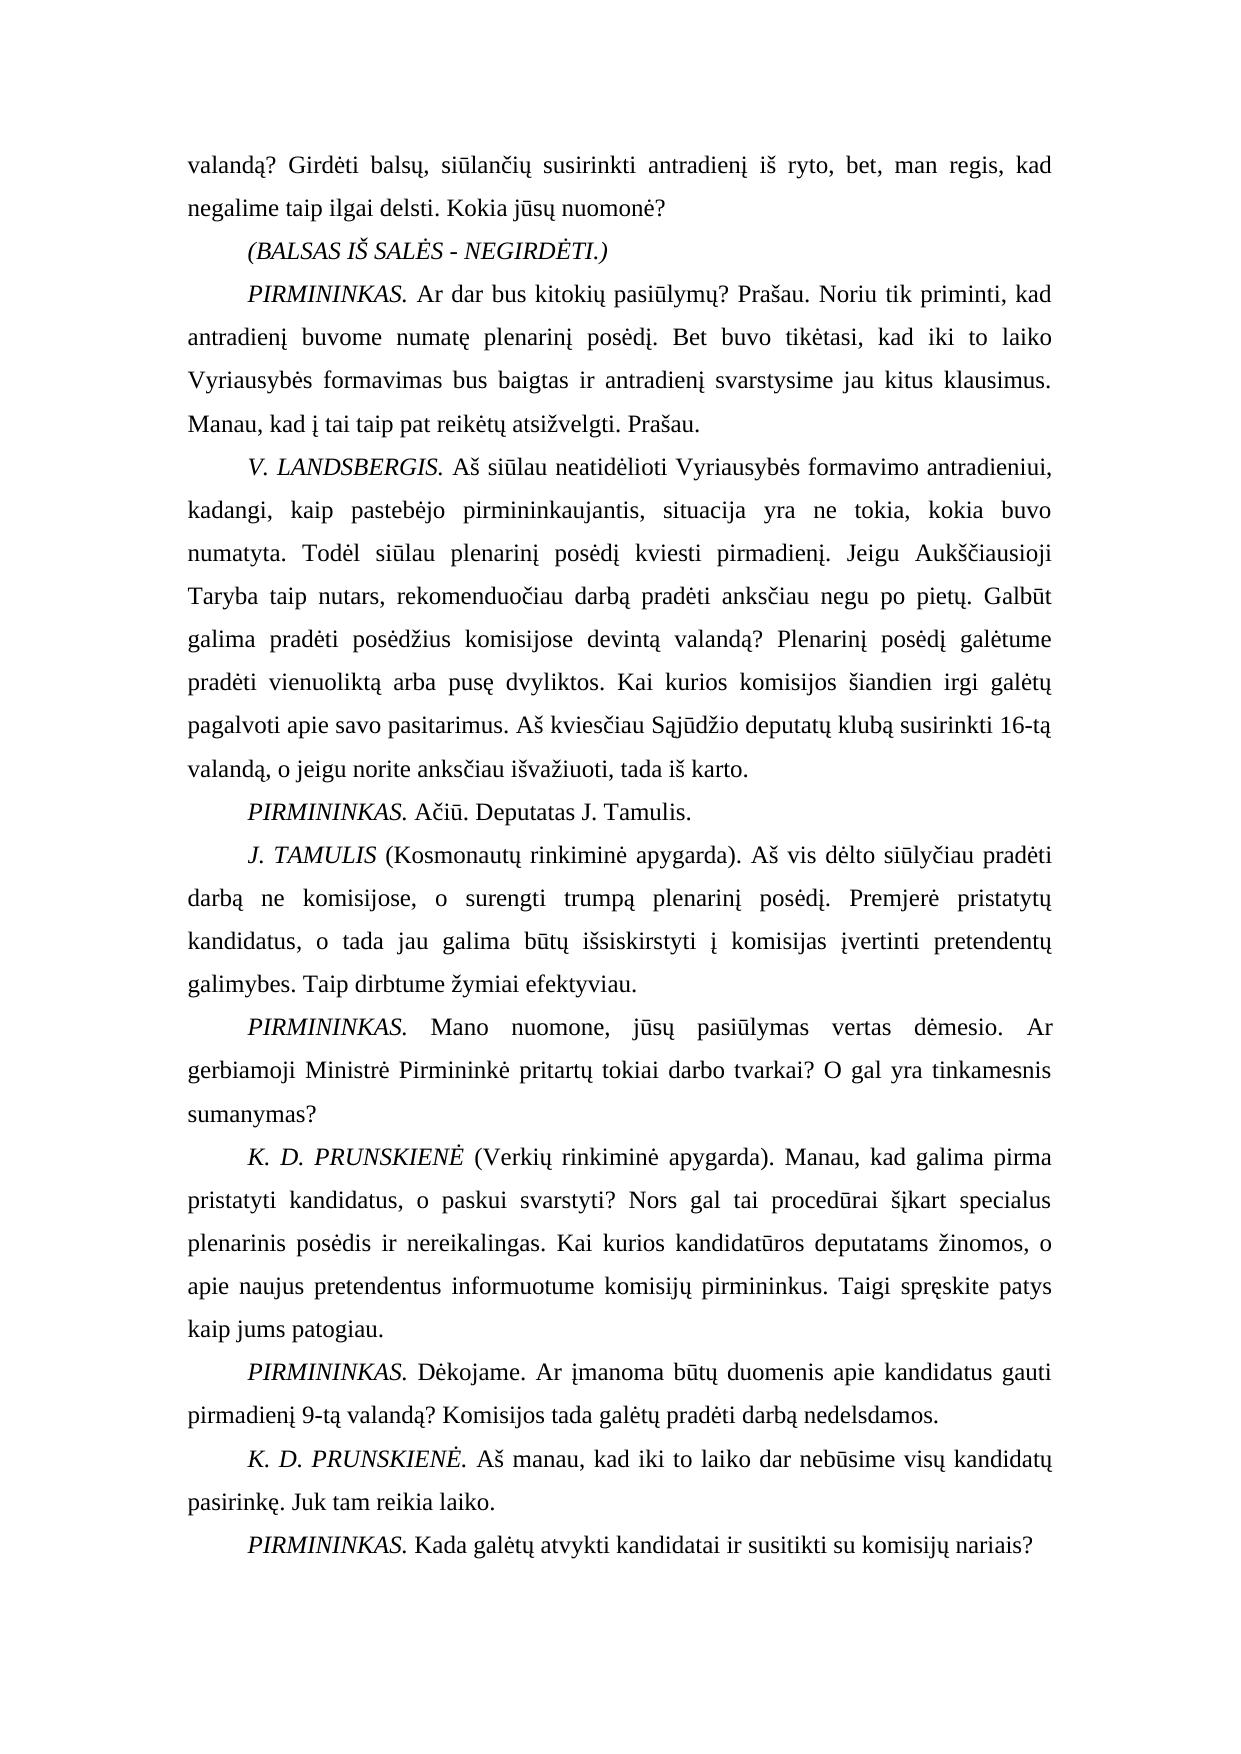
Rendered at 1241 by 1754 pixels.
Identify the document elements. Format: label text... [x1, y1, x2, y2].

text Pirmininkas. Mano nuomone, jūsų pasiūlymas vertas dėmesio. Ar gerbiamoji Ministrė Pirmininkė pritartų tokiai darbo tvarkai? O gal yra tinkamesnis sumanymas? [187, 1012, 1053, 1127]
text Pirmininkas. Ačiū. Deputatas J. Tamulis. [187, 797, 1053, 826]
text Pirmininkas. Kada galėtų atvykti kandidatai ir susitikti su komisijų nariais? [187, 1530, 1053, 1559]
text K. D. Prunskienė (Verkių rinkiminė apygarda). Manau, kad galima pirma pristatyti kandidatus, о paskui svarstyti? Nors gal tai procedūrai šįkart specialus plenarinis posėdis ir nereikalingas. Kai kurios kandidatūros deputatams žinomos, о apie naujus pretendentus informuotume komisijų pirmininkus. Taigi spręskite patys kaip jums patogiau. [187, 1142, 1053, 1343]
text V. Landsbergis. Aš siūlau neatidėlioti Vyriausybės formavimo antradieniui, kadangi, kaip pastebėjo pirmininkaujantis, situacija yra ne tokia, kokia buvo numatyta. Todėl siūlau plenarinį posėdį kviesti pirmadienį. Jeigu Aukščiausioji Taryba taip nutars, rekomenduočiau darbą pradėti anksčiau negu po pietų. Galbūt galima pradėti posėdžius komisijose devintą valandą? Plenarinį posėdį galėtume pradėti vienuoliktą arba pusę dvyliktos. Kai kurios komisijos šiandien irgi galėtų pagalvoti apie savo pasitarimus. Aš kviesčiau Sąjūdžio deputatų klubą susirinkti 16-tą valandą, о jeigu norite anksčiau išvažiuoti, tada iš karto. [187, 452, 1053, 782]
text valandą? Girdėti balsų, siūlančių susirinkti antradienį iš ryto, bet, man regis, kad negalime taip ilgai delsti. Kokia jūsų nuomonė? [187, 150, 1053, 222]
text Pirmininkas. Dėkojame. Ar įmanoma būtų duomenis apie kandidatus gauti pirmadienį 9-tą valandą? Komisijos tada galėtų pradėti darbą nedelsdamos. [187, 1357, 1053, 1429]
text J. Tamulis (Kosmonautų rinkiminė apygarda). Aš vis dėlto siūlyčiau pradėti darbą ne komisijose, о surengti trumpą plenarinį posėdį. Premjerė pristatytų kandidatus, о tada jau galima būtų išsiskirstyti į komisijas įvertinti pretendentų galimybes. Taip dirbtume žymiai efektyviau. [187, 840, 1053, 998]
text Pirmininkas. Ar dar bus kitokių pasiūlymų? Prašau. Noriu tik priminti, kad antradienį buvome numatę plenarinį posėdį. Bet buvo tikėtasi, kad iki to laiko Vyriausybės formavimas bus baigtas ir antradienį svarstysime jau kitus klausimus. Manau, kad į tai taip pat reikėtų atsižvelgti. Prašau. [187, 279, 1053, 437]
text K. D. Prunskienė. Aš manau, kad iki to laiko dar nebūsime visų kandidatų pasirinkę. Juk tam reikia laiko. [187, 1444, 1053, 1516]
text (Balsas iš salės - negirdėti.) [187, 236, 1053, 265]
